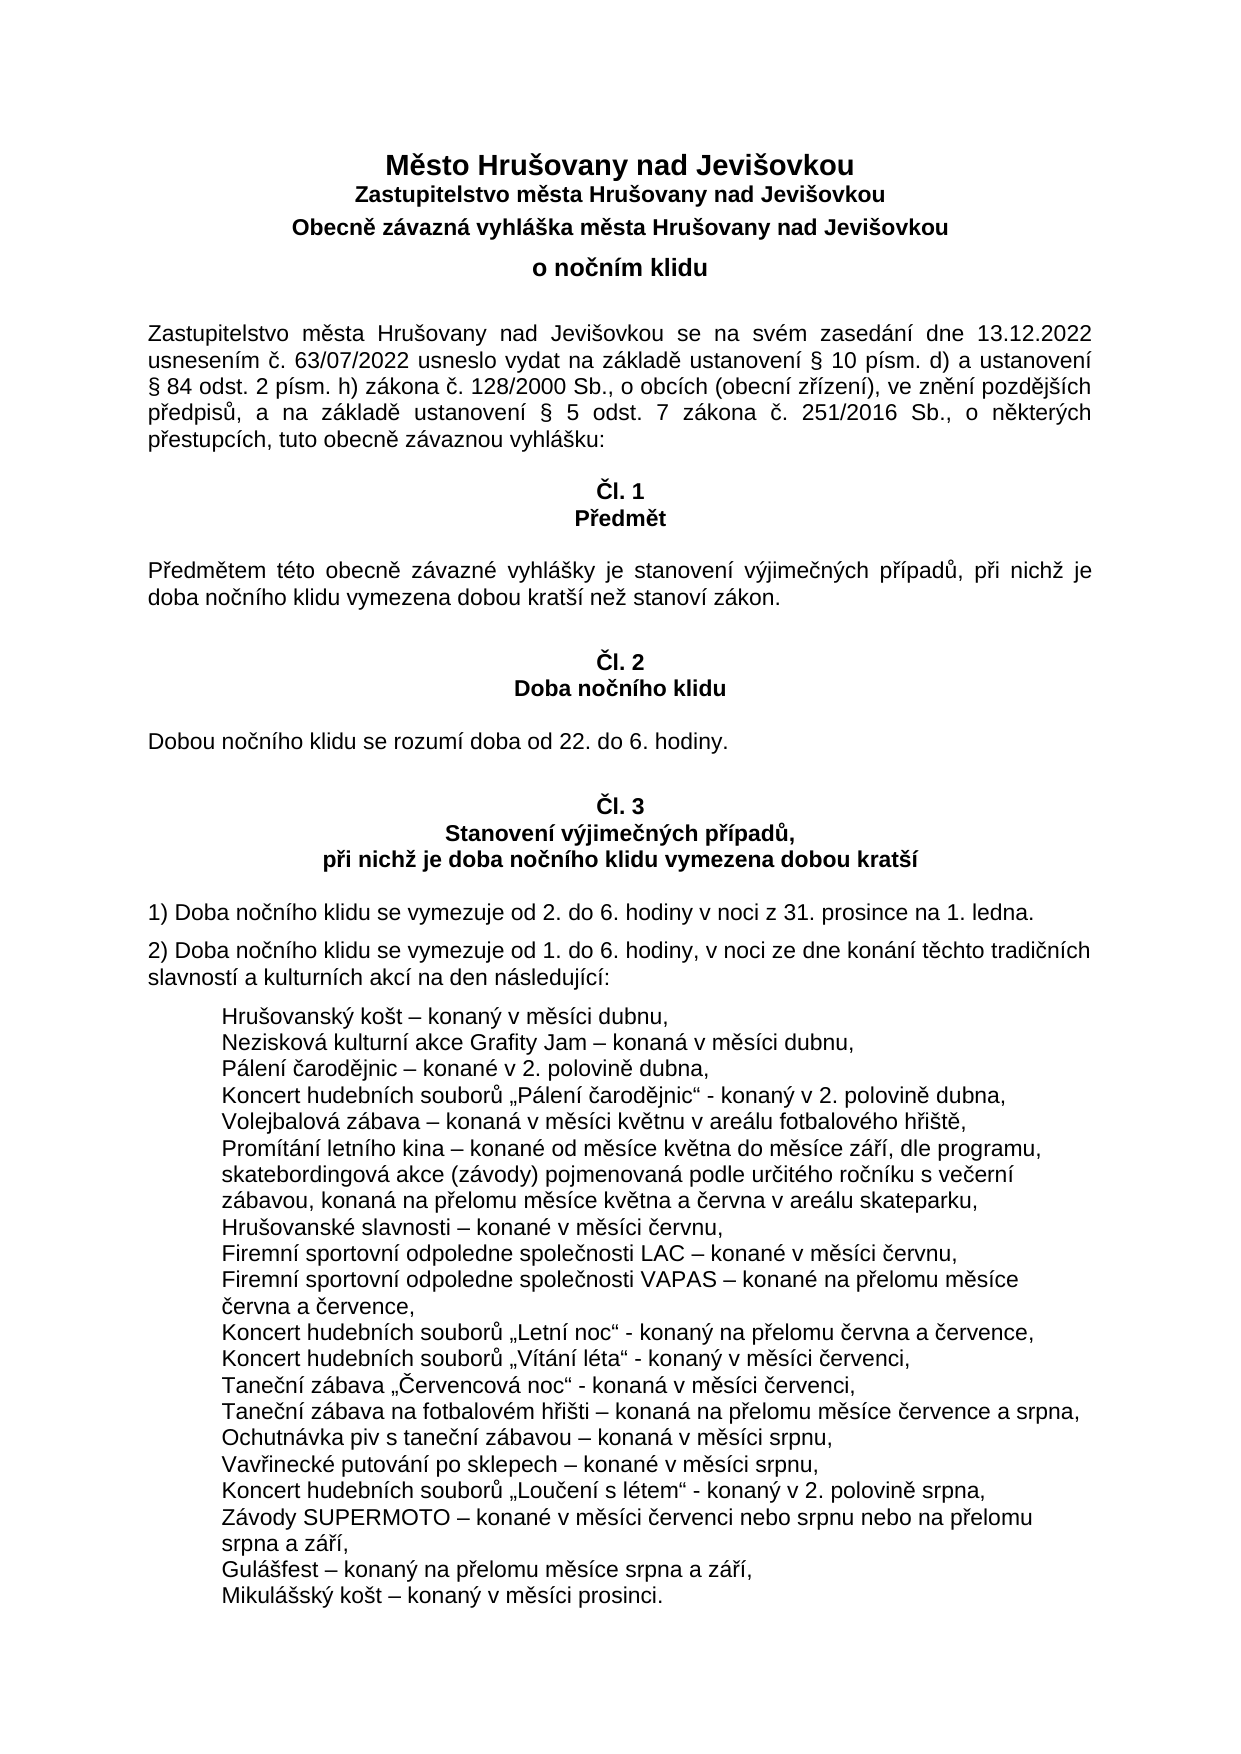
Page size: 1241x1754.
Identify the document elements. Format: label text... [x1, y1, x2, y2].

text Vavřinecké putování po sklepech – konané v měsíci srpnu, [221, 1451, 1093, 1477]
text Firemní sportovní odpoledne společnosti LAC – konané v měsíci červnu, [221, 1240, 1093, 1266]
text 1) Doba nočního klidu se vymezuje od 2. do 6. hodiny v noci z 31. prosince na 1. ledna. [148, 899, 1093, 925]
text Dobou nočního klidu se rozumí doba od 22. do 6. hodiny. [148, 728, 1093, 754]
text 2) Doba nočního klidu se vymezuje od 1. do 6. hodiny, v noci ze dne konání těchto tradičních slavností a kulturních akcí na den následující: [148, 937, 1093, 990]
text Ochutnávka piv s taneční zábavou – konaná v měsíci srpnu, [221, 1424, 1093, 1451]
text Předmětem této obecně závazné vyhlášky je stanovení výjimečných případů, při nichž je doba nočního klidu vymezena dobou kratší než stanoví zákon. [148, 557, 1093, 610]
text Závody SUPERMOTO – konané v měsíci červenci nebo srpnu nebo na přelomu srpna a září, [221, 1503, 1093, 1556]
text Hrušovanské slavnosti – konané v měsíci červnu, [221, 1213, 1093, 1240]
text Koncert hudebních souborů „Letní noc“ - konaný na přelomu června a července, [221, 1319, 1093, 1345]
text Obecně závazná vyhláška města Hrušovany nad Jevišovkou [148, 214, 1093, 240]
text Stanovení výjimečných případů, [148, 819, 1093, 846]
text skatebordingová akce (závody) pojmenovaná podle určitého ročníku s večerní zábavou, konaná na přelomu měsíce května a června v areálu skateparku, [221, 1161, 1093, 1213]
text při nichž je doba nočního klidu vymezena dobou kratší [148, 846, 1093, 872]
text Čl. 1 [148, 478, 1093, 505]
text Taneční zábava „Červencová noc“ - konaná v měsíci červenci, [221, 1372, 1093, 1398]
text Zastupitelstvo města Hrušovany nad Jevišovkou [148, 181, 1093, 207]
text Pálení čarodějnic – konané v 2. polovině dubna, [221, 1055, 1093, 1082]
text Promítání letního kina – konané od měsíce května do měsíce září, dle programu, [221, 1134, 1093, 1161]
text Taneční zábava na fotbalovém hřišti – konaná na přelomu měsíce července a srpna, [221, 1398, 1093, 1424]
text Čl. 2 [148, 649, 1093, 675]
text Gulášfest – konaný na přelomu měsíce srpna a září, [221, 1556, 1093, 1582]
text Nezisková kulturní akce Grafity Jam – konaná v měsíci dubnu, [221, 1029, 1093, 1055]
text Doba nočního klidu [148, 675, 1093, 702]
text o nočním klidu [148, 253, 1093, 281]
text Mikulášský košt – konaný v měsíci prosinci. [221, 1582, 1093, 1635]
text Koncert hudebních souborů „Loučení s létem“ - konaný v 2. polovině srpna, [221, 1477, 1093, 1503]
text Koncert hudebních souborů „Vítání léta“ - konaný v měsíci červenci, [221, 1345, 1093, 1372]
text Město Hrušovany nad Jevišovkou [148, 148, 1093, 181]
text Koncert hudebních souborů „Pálení čarodějnic“ - konaný v 2. polovině dubna, [221, 1082, 1093, 1108]
text Předmět [148, 505, 1093, 531]
text Volejbalová zábava – konaná v měsíci květnu v areálu fotbalového hřiště, [221, 1108, 1093, 1134]
text Firemní sportovní odpoledne společnosti VAPAS – konané na přelomu měsíce června a července, [221, 1266, 1093, 1319]
text Hrušovanský košt – konaný v měsíci dubnu, [221, 1003, 1093, 1029]
text Zastupitelstvo města Hrušovany nad Jevišovkou se na svém zasedání dne 13.12.2022 usnesením č. 63/07/2022 usneslo vydat na základě ustanovení § 10 písm. d) a ustanovení § 84 odst. 2 písm. h) zákona č. 128/2000 Sb., o obcích (obecní zřízení), ve znění pozdějších předpisů, a na základě ustanovení § 5 odst. 7 zákona č. 251/2016 Sb., o některých přestupcích, tuto obecně závaznou vyhlášku: [148, 320, 1093, 452]
text Čl. 3 [148, 793, 1093, 819]
